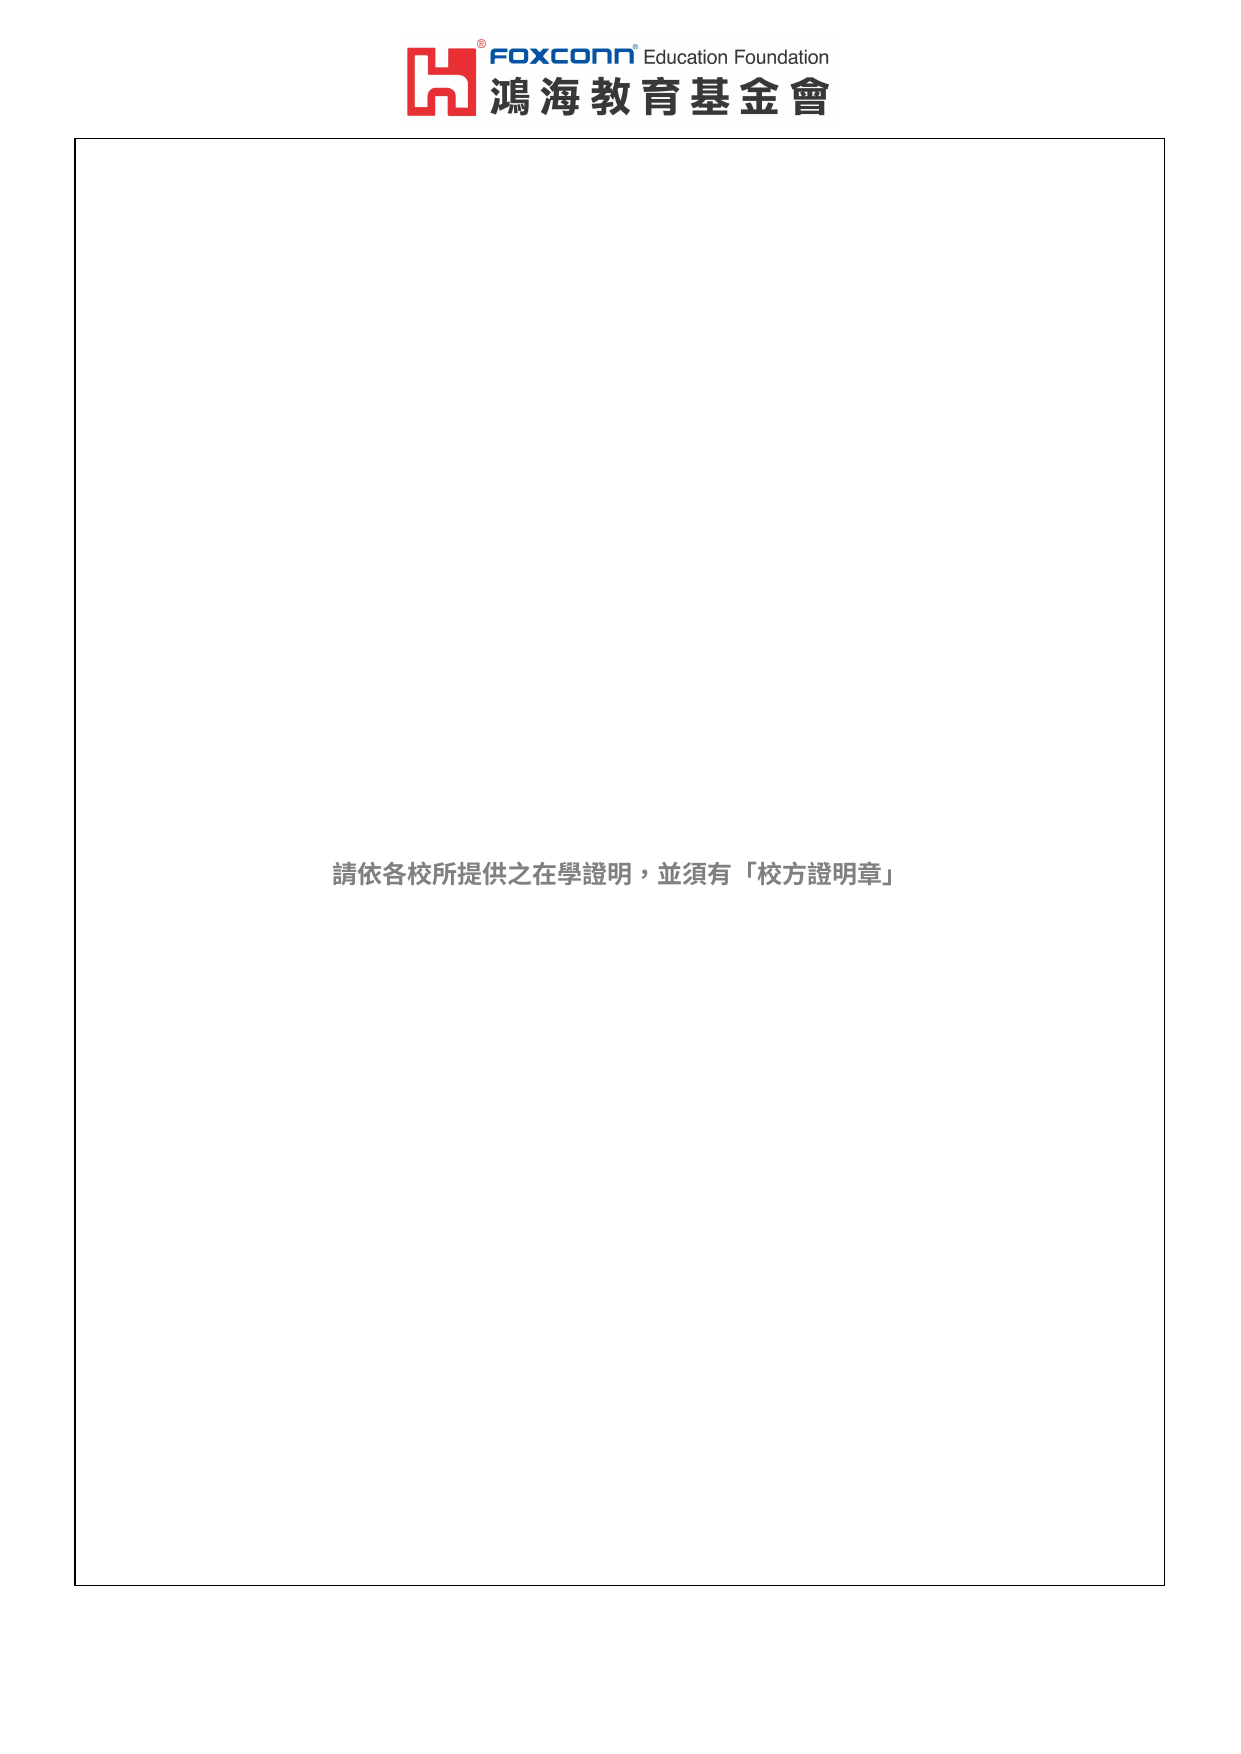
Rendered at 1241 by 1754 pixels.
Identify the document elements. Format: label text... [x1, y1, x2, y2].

table_header 請依各校所提供之在學證明，並須有「校方證明章」 [76, 139, 1164, 1585]
